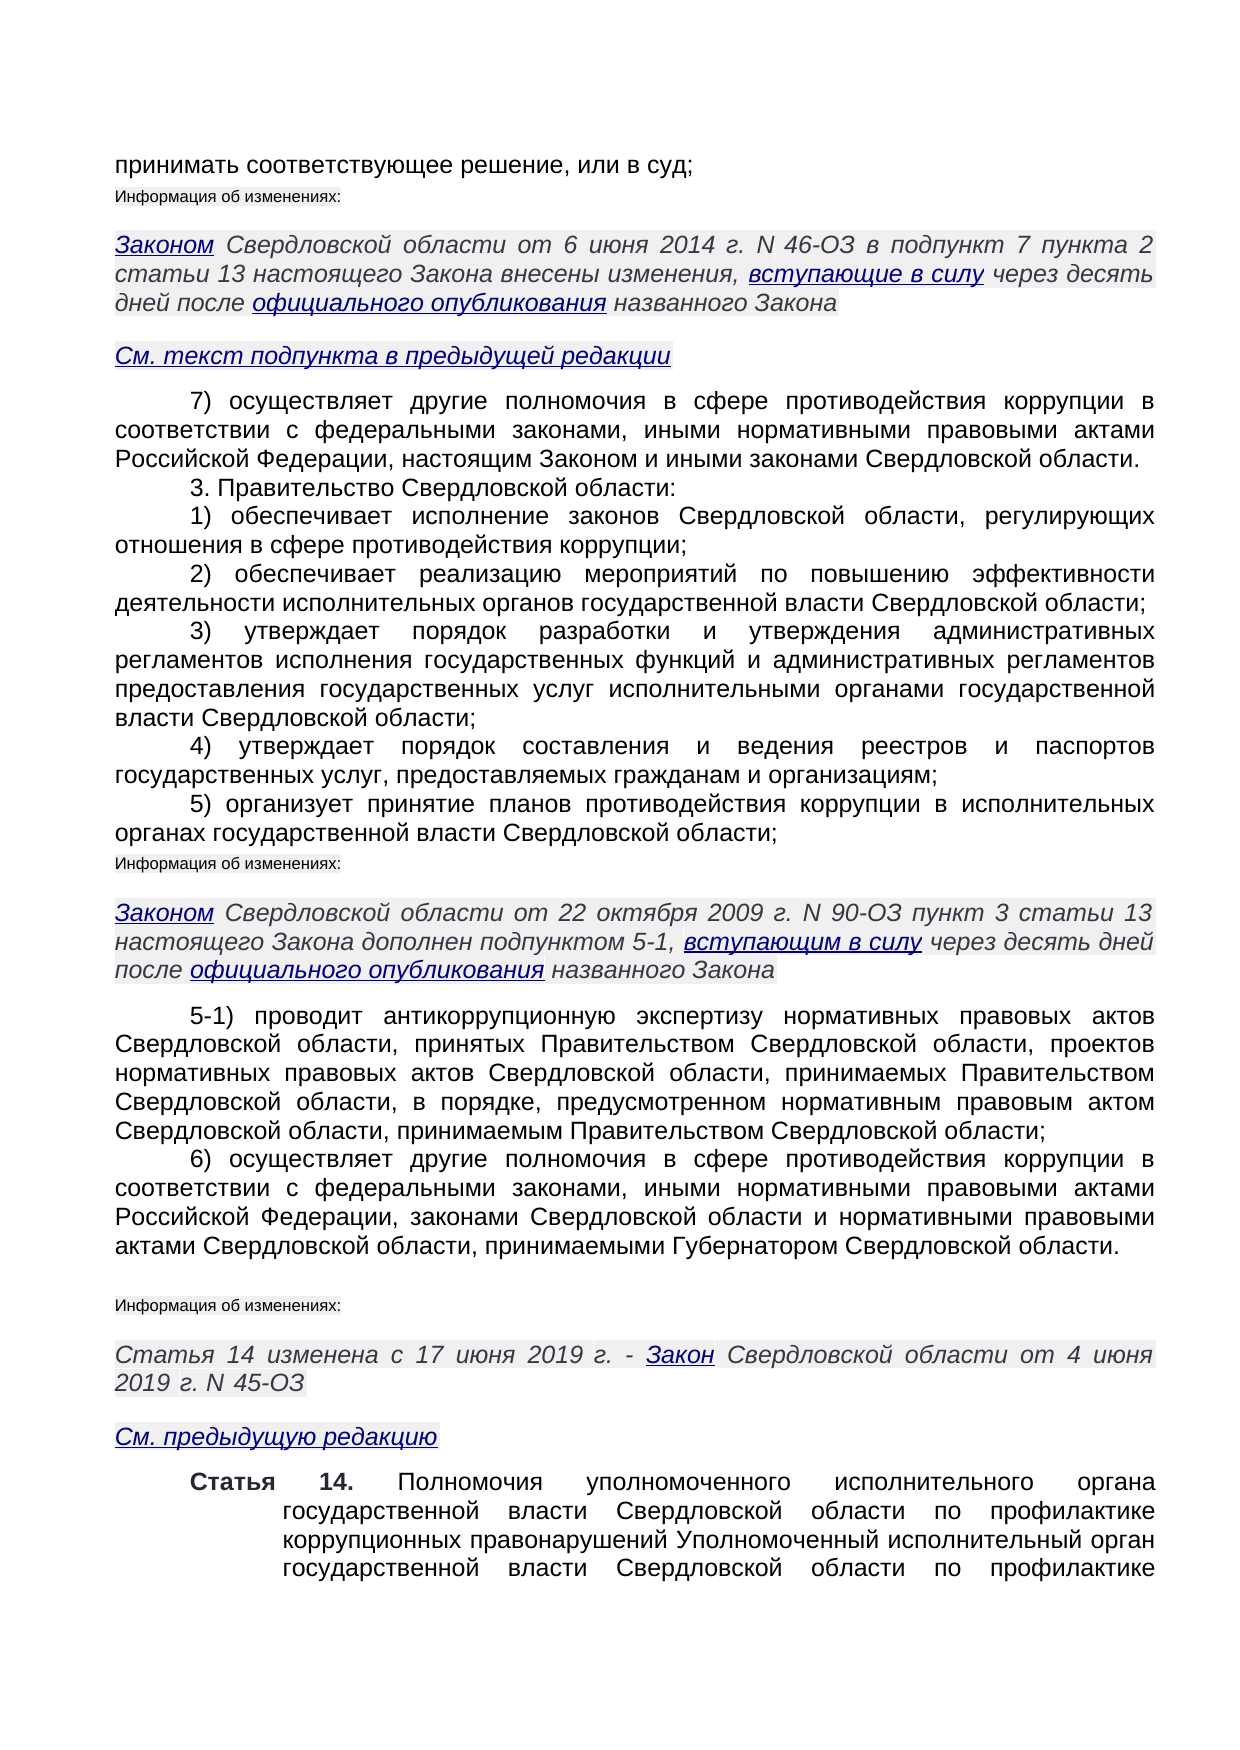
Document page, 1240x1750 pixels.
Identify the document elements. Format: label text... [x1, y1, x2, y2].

text 3) утверждает порядок разработки и утверждения административных регламентов исполнения государственных функций и административных регламентов предоставления государственных услуг исполнительными органами государственной власти Свердловской области; [114, 616, 1156, 731]
text 4) утверждает порядок составления и ведения реестров и паспортов государственных услуг, предоставляемых гражданам и организациям; [114, 731, 1156, 789]
text См. предыдущую редакцию [440, 1422, 1156, 1450]
text Статья 14. Полномочия уполномоченного исполнительного органа государственной власти Свердловской области по профилактике коррупционных правонарушений Уполномоченный исполнительный орган государственной власти Свердловской области по профилактике [189, 1467, 1156, 1582]
text 6) осуществляет другие полномочия в сфере противодействия коррупции в соответствии с федеральными законами, иными нормативными правовыми актами Российской Федерации, законами Свердловской области и нормативными правовыми актами Свердловской области, принимаемыми Губернатором Свердловской области. [114, 1144, 1156, 1259]
text См. текст подпункта в предыдущей редакции [673, 341, 1156, 370]
text 2) обеспечивает реализацию мероприятий по повышению эффективности деятельности исполнительных органов государственной власти Свердловской области; [114, 559, 1156, 616]
text Законом Свердловской области от 6 июня 2014 г. N 46-ОЗ в подпункт 7 пункта 2 статьи 13 настоящего Закона внесены изменения, вступающие в силу через десять дней после официального опубликования названного Закона [839, 288, 1156, 316]
text 7) осуществляет другие полномочия в сфере противодействия коррупции в соответствии с федеральными законами, иными нормативными правовыми актами Российской Федерации, настоящим Законом и иными законами Свердловской области. [114, 386, 1156, 473]
text Статья 14 изменена с 17 июня 2019 г. - Закон Свердловской области от 4 июня 2019 г. N 45-ОЗ [114, 1340, 1156, 1397]
text принимать соответствующее решение, или в суд; [114, 150, 1156, 179]
text 1) обеспечивает исполнение законов Свердловской области, регулирующих отношения в сфере противодействия коррупции; [114, 501, 1156, 559]
text Информация об изменениях: [341, 854, 1156, 873]
text Информация об изменениях: [341, 187, 1156, 206]
text Законом Свердловской области от 22 октября 2009 г. N 90-ОЗ пункт 3 статьи 13 настоящего Закона дополнен подпунктом 5-1, вступающим в силу через десять дней после официального опубликования названного Закона [777, 955, 1156, 984]
text Информация об изменениях: [341, 1296, 1156, 1315]
text 5) организует принятие планов противодействия коррупции в исполнительных органах государственной власти Свердловской области; [114, 789, 1156, 846]
text 5-1) проводит антикоррупционную экспертизу нормативных правовых актов Свердловской области, принятых Правительством Свердловской области, проектов нормативных правовых актов Свердловской области, принимаемых Правительством Свердловской области, в порядке, предусмотренном нормативным правовым актом Свердловской области, принимаемым Правительством Свердловской области; [114, 1001, 1156, 1144]
text 3. Правительство Свердловской области: [114, 473, 1156, 501]
